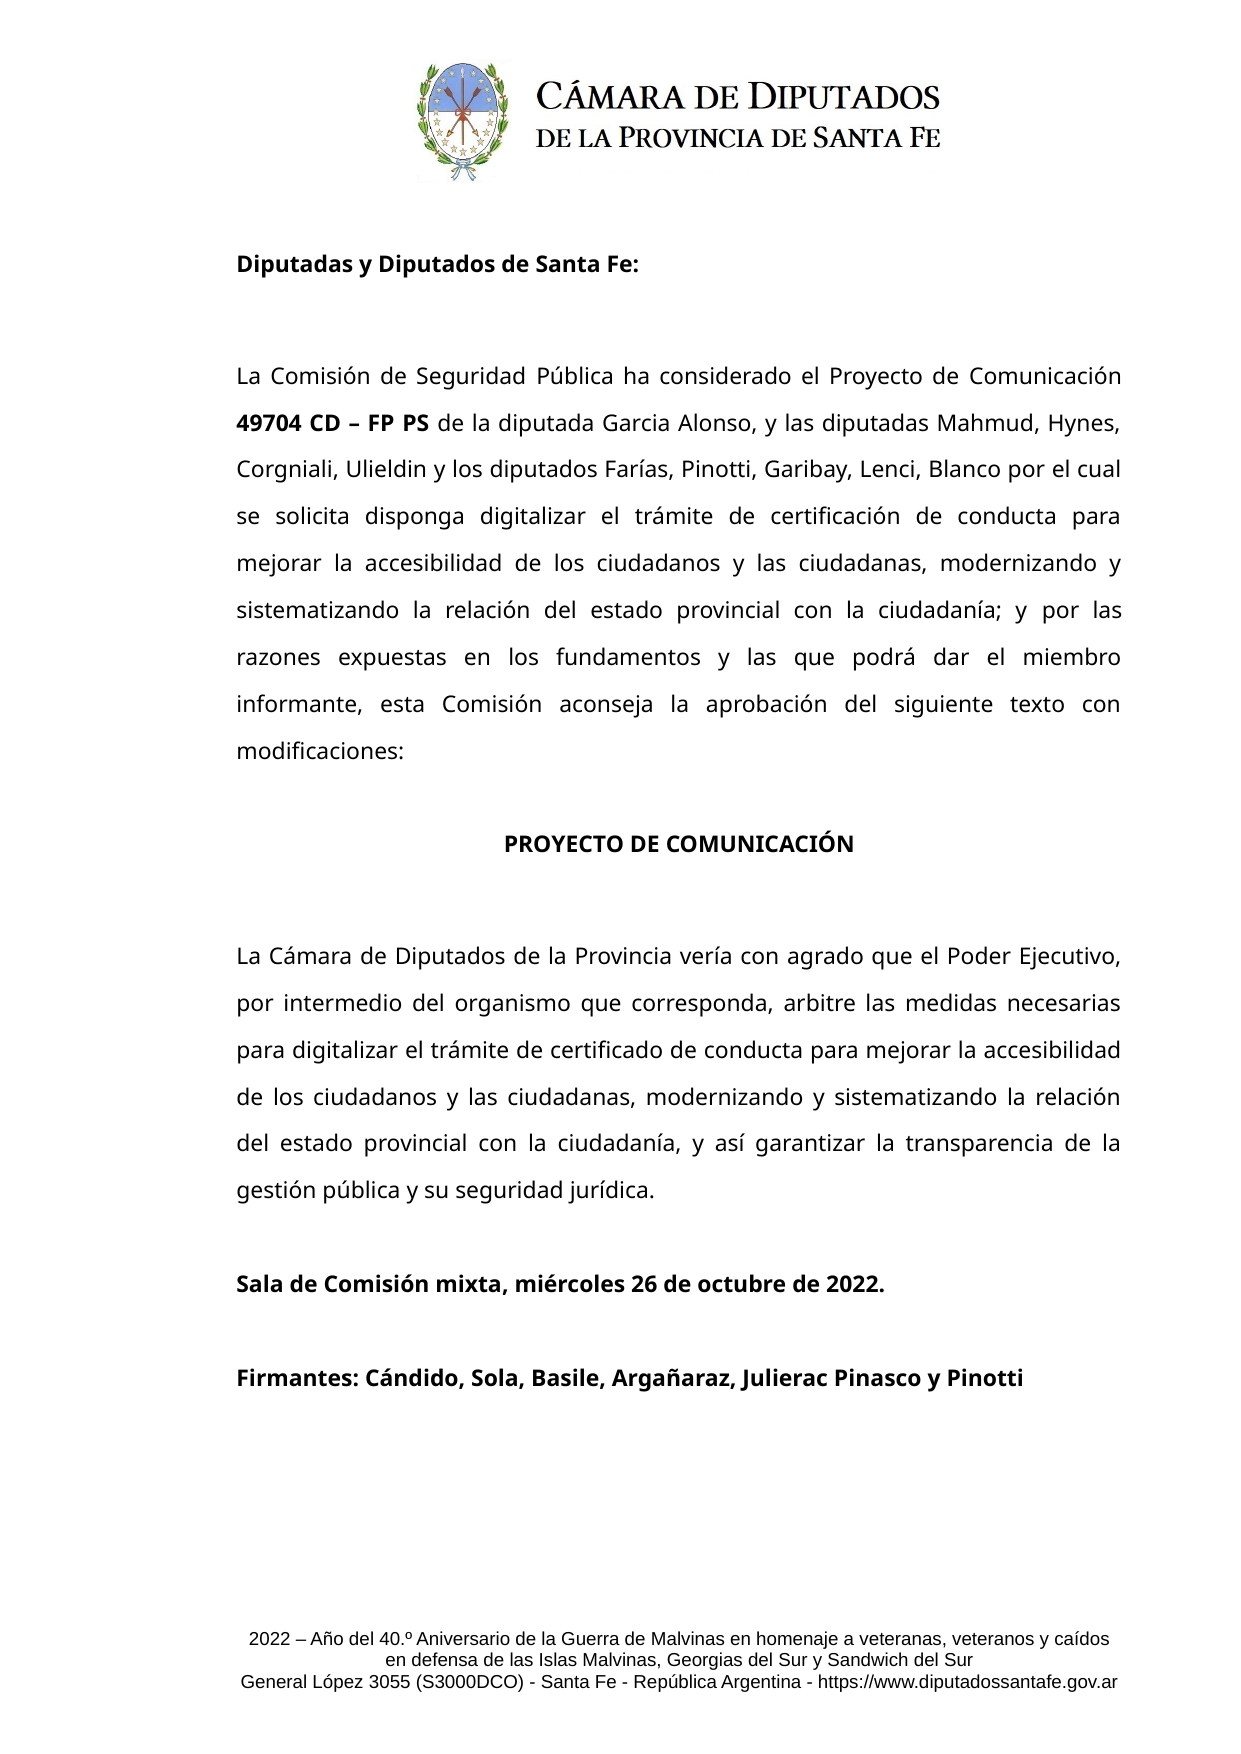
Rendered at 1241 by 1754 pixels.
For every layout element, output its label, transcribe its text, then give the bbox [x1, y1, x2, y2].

list Sala de Comisión mixta, miércoles 26 de octubre de 2022. [236, 1268, 1122, 1299]
picture [413, 59, 945, 183]
text La Cámara de Diputados de la Provincia vería con agrado que el Poder Ejecutivo, por intermedio del organismo que corresponda, arbitre las medidas necesarias para digitalizar el trámite de certificado de conducta para mejorar la accesibilidad de los ciudadanos y las ciudadanas, modernizando y sistematizando la relación del estado provincial con la ciudadanía, y así garantizar la transparencia de la gestión pública y su seguridad jurídica. [236, 940, 1122, 1206]
text La Comisión de Seguridad Pública ha considerado el Proyecto de Comunicación 49704 CD – FP PS de la diputada Garcia Alonso, y las diputadas Mahmud, Hynes, Corgniali, Ulieldin y los diputados Farías, Pinotti, Garibay, Lenci, Blanco por el cual se solicita disponga digitalizar el trámite de certificación de conducta para mejorar la accesibilidad de los ciudadanos y las ciudadanas, modernizando y sistematizando la relación del estado provincial con la ciudadanía; y por las razones expuestas en los fundamentos y las que podrá dar el miembro informante, esta Comisión aconseja la aprobación del siguiente texto con modificaciones: [236, 360, 1122, 766]
text Diputadas y Diputados de Santa Fe: [236, 248, 1122, 279]
text PROYECTO DE COMUNICACIÓN [236, 828, 1122, 860]
text Firmantes: Cándido, Sola, Basile, Argañaraz, Julierac Pinasco y Pinotti [236, 1362, 1122, 1393]
